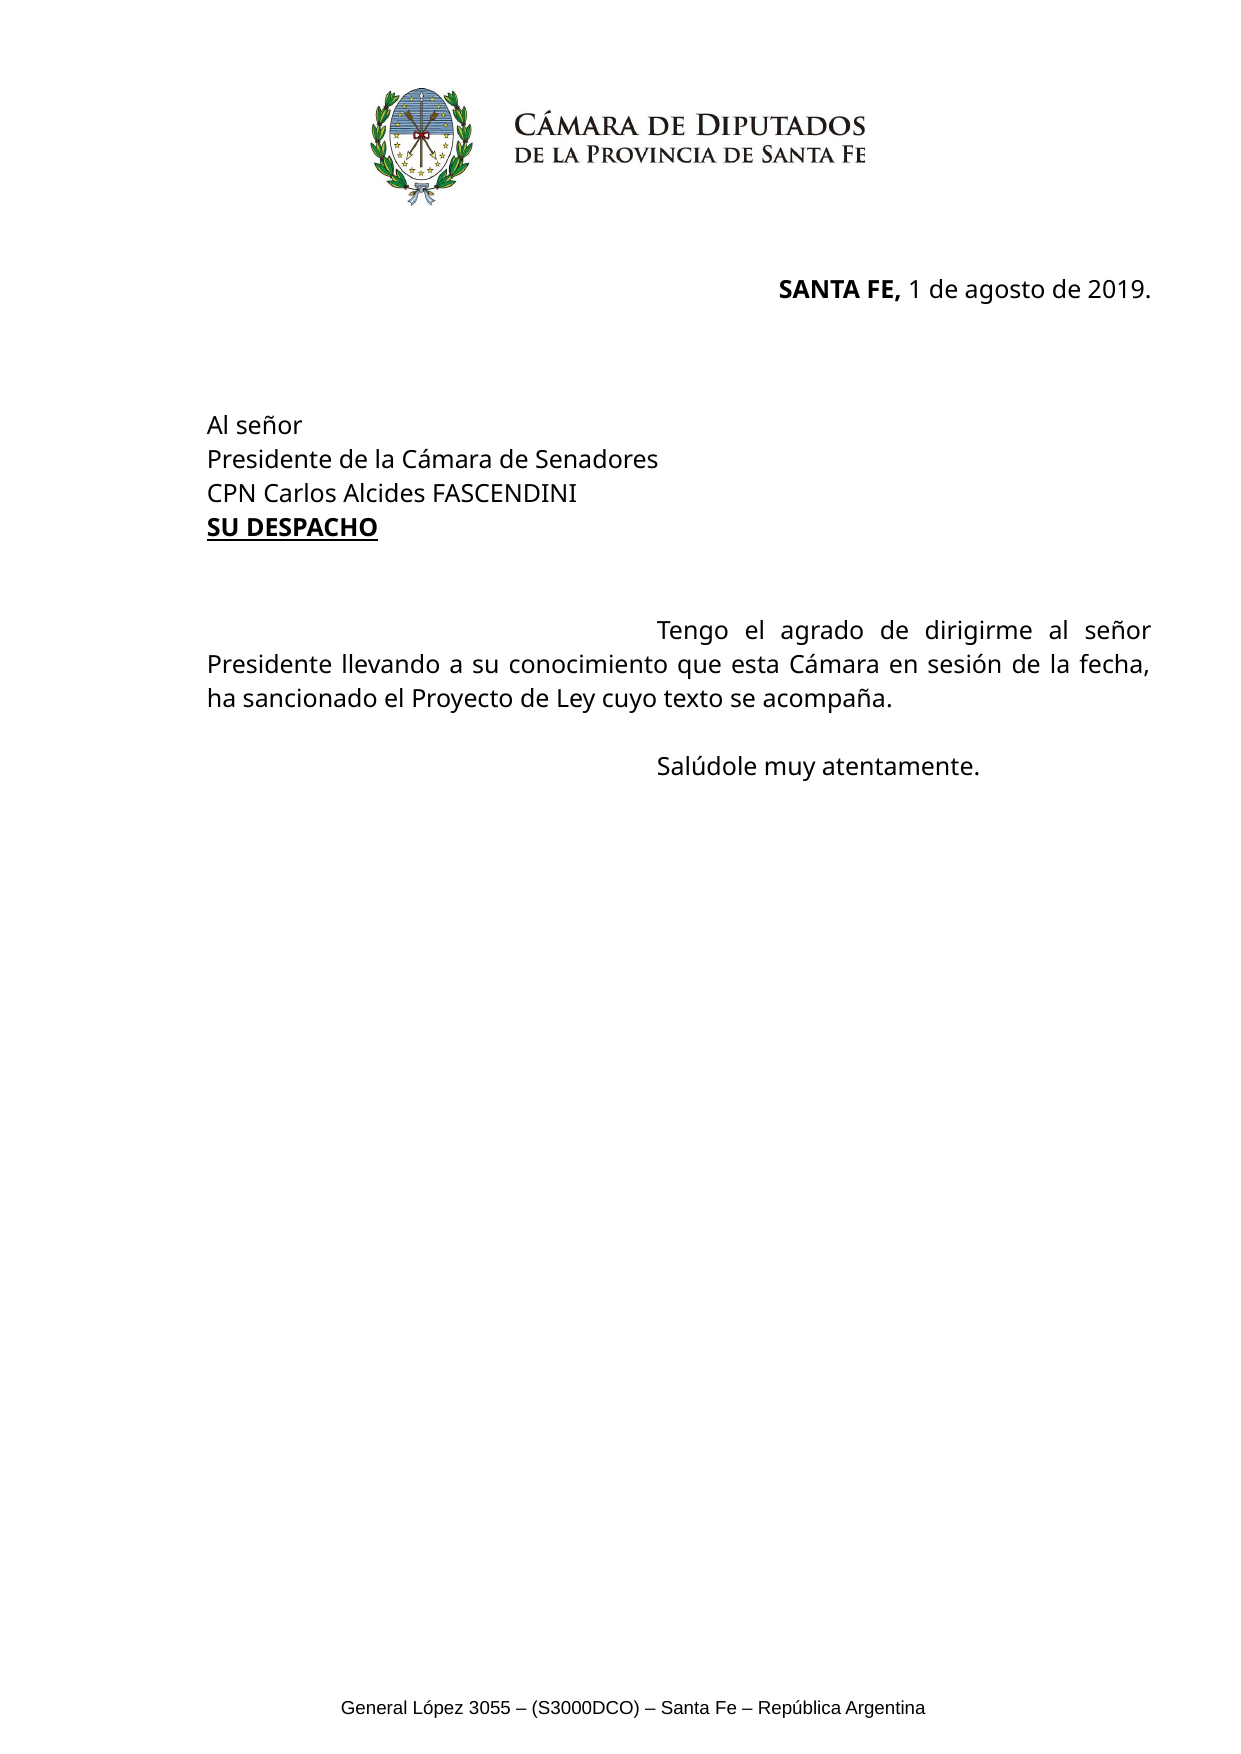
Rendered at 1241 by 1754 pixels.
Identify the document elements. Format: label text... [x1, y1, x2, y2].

text Presidente de la Cámara de Senadores [207, 442, 1152, 476]
text Al señor [207, 408, 1152, 442]
text Salúdole muy atentamente. [207, 748, 1152, 783]
text SU DESPACHO [207, 510, 1152, 544]
text CPN Carlos Alcides FASCENDINI [207, 476, 1152, 510]
text SANTA FE, 1 de agosto de 2019. [207, 272, 1152, 306]
picture [370, 88, 866, 210]
text Tengo el agrado de dirigirme al señor Presidente llevando a su conocimiento que esta Cámara en sesión de la fecha, ha sancionado el Proyecto de Ley cuyo texto se acompaña. [207, 612, 1152, 714]
